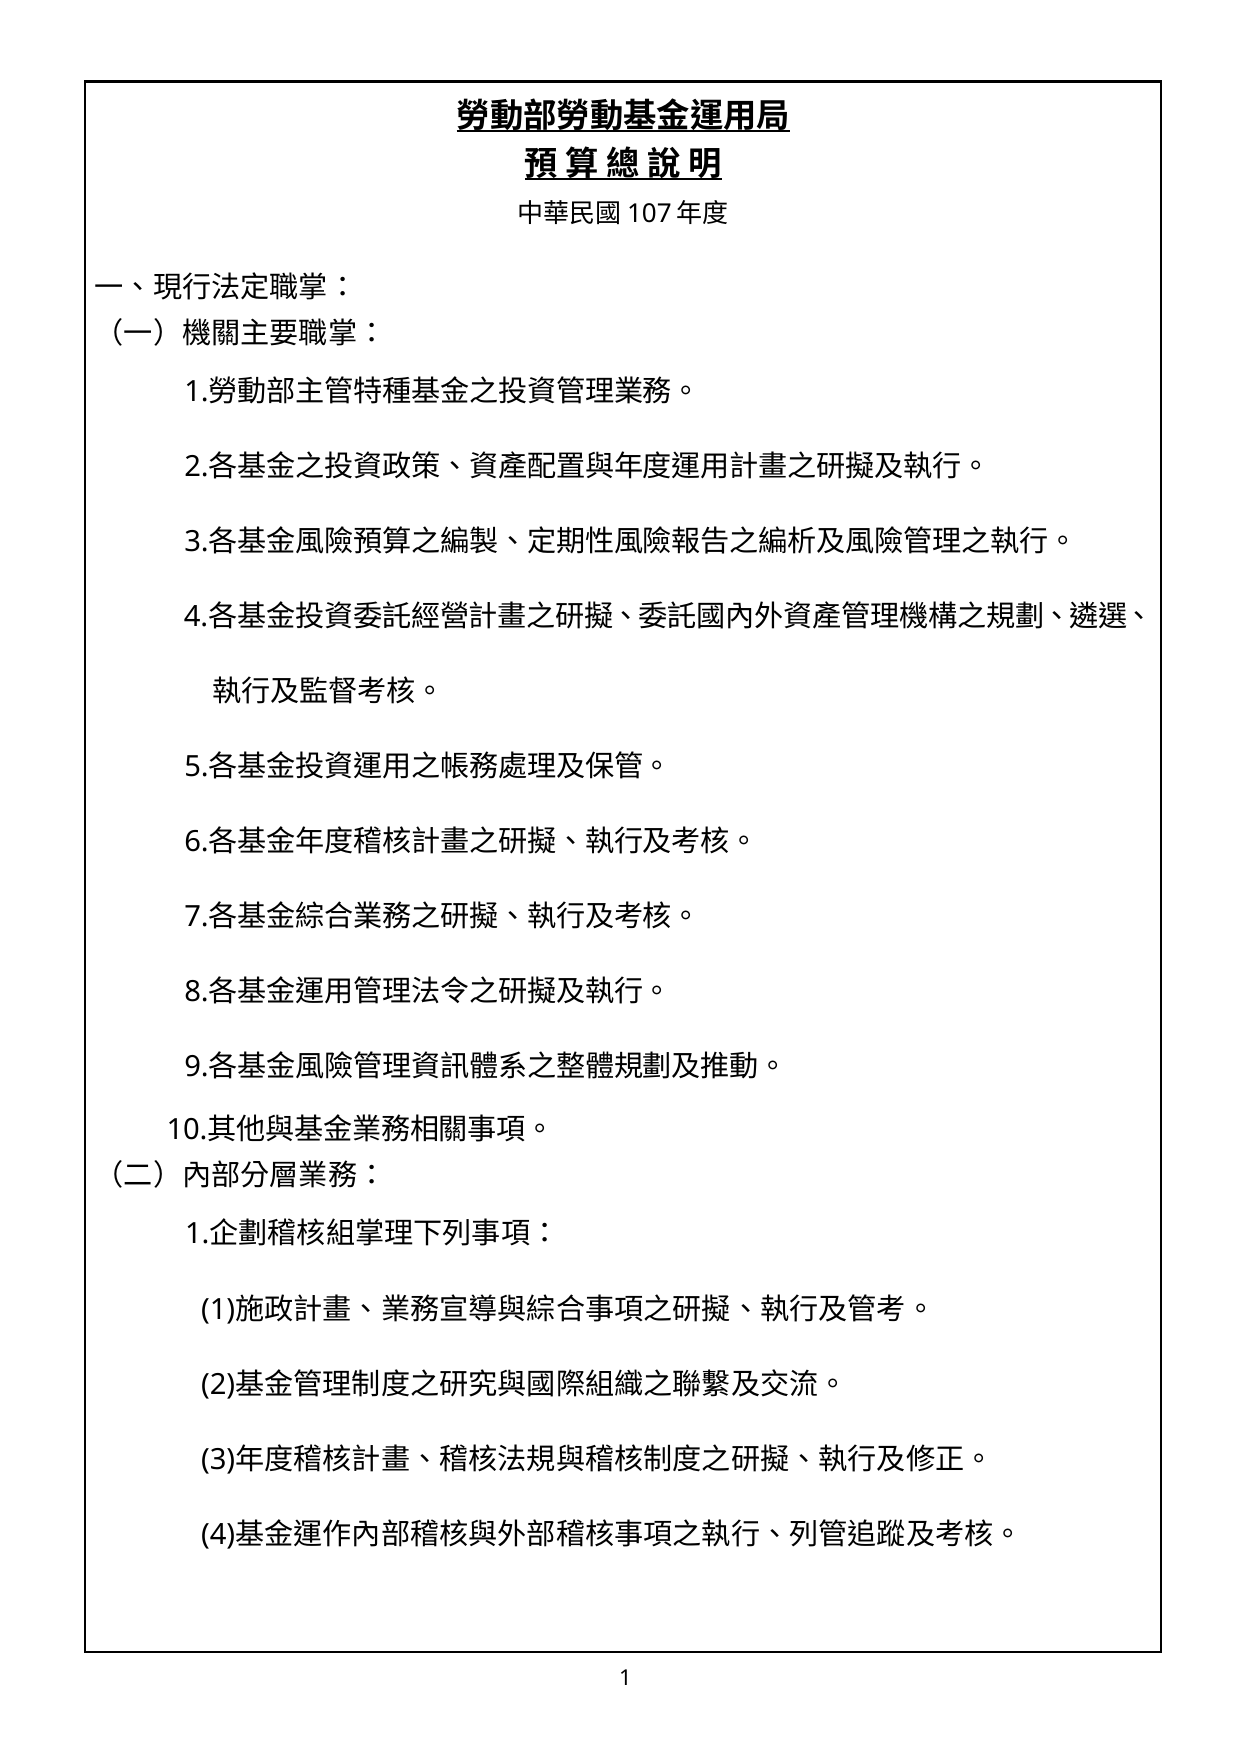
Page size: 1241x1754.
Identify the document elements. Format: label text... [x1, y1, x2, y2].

text 1.勞動部主管特種基金之投資管理業務。 [141, 353, 1152, 428]
text （二）內部分層業務： [94, 1149, 1152, 1194]
text (3)年度稽核計畫、稽核法規與稽核制度之研擬、執行及修正。 [113, 1419, 1158, 1494]
text （一）機關主要職掌： [94, 307, 1152, 353]
text 4.各基金投資委託經營計畫之研擬、委託國內外資產管理機構之規劃、遴選、執行及監督考核。 [184, 578, 1152, 728]
text 1.企劃稽核組掌理下列事項： [141, 1194, 1152, 1269]
text 9.各基金風險管理資訊體系之整體規劃及推動。 [141, 1028, 1152, 1103]
text 2.各基金之投資政策、資產配置與年度運用計畫之研擬及執行。 [141, 428, 1152, 503]
text 6.各基金年度稽核計畫之研擬、執行及考核。 [141, 803, 1152, 878]
text 10.其他與基金業務相關事項。 [94, 1103, 1152, 1149]
text (1)施政計畫、業務宣導與綜合事項之研擬、執行及管考。 [113, 1269, 1158, 1344]
text 3.各基金風險預算之編製、定期性風險報告之編析及風險管理之執行。 [141, 503, 1152, 578]
text 一、現行法定職掌： [94, 261, 1152, 307]
text (4)基金運作內部稽核與外部稽核事項之執行、列管追蹤及考核。 [113, 1494, 1158, 1569]
text (2)基金管理制度之研究與國際組織之聯繫及交流。 [113, 1344, 1158, 1419]
text 8.各基金運用管理法令之研擬及執行。 [141, 953, 1152, 1028]
text 7.各基金綜合業務之研擬、執行及考核。 [141, 878, 1152, 953]
text 5.各基金投資運用之帳務處理及保管。 [141, 728, 1152, 803]
